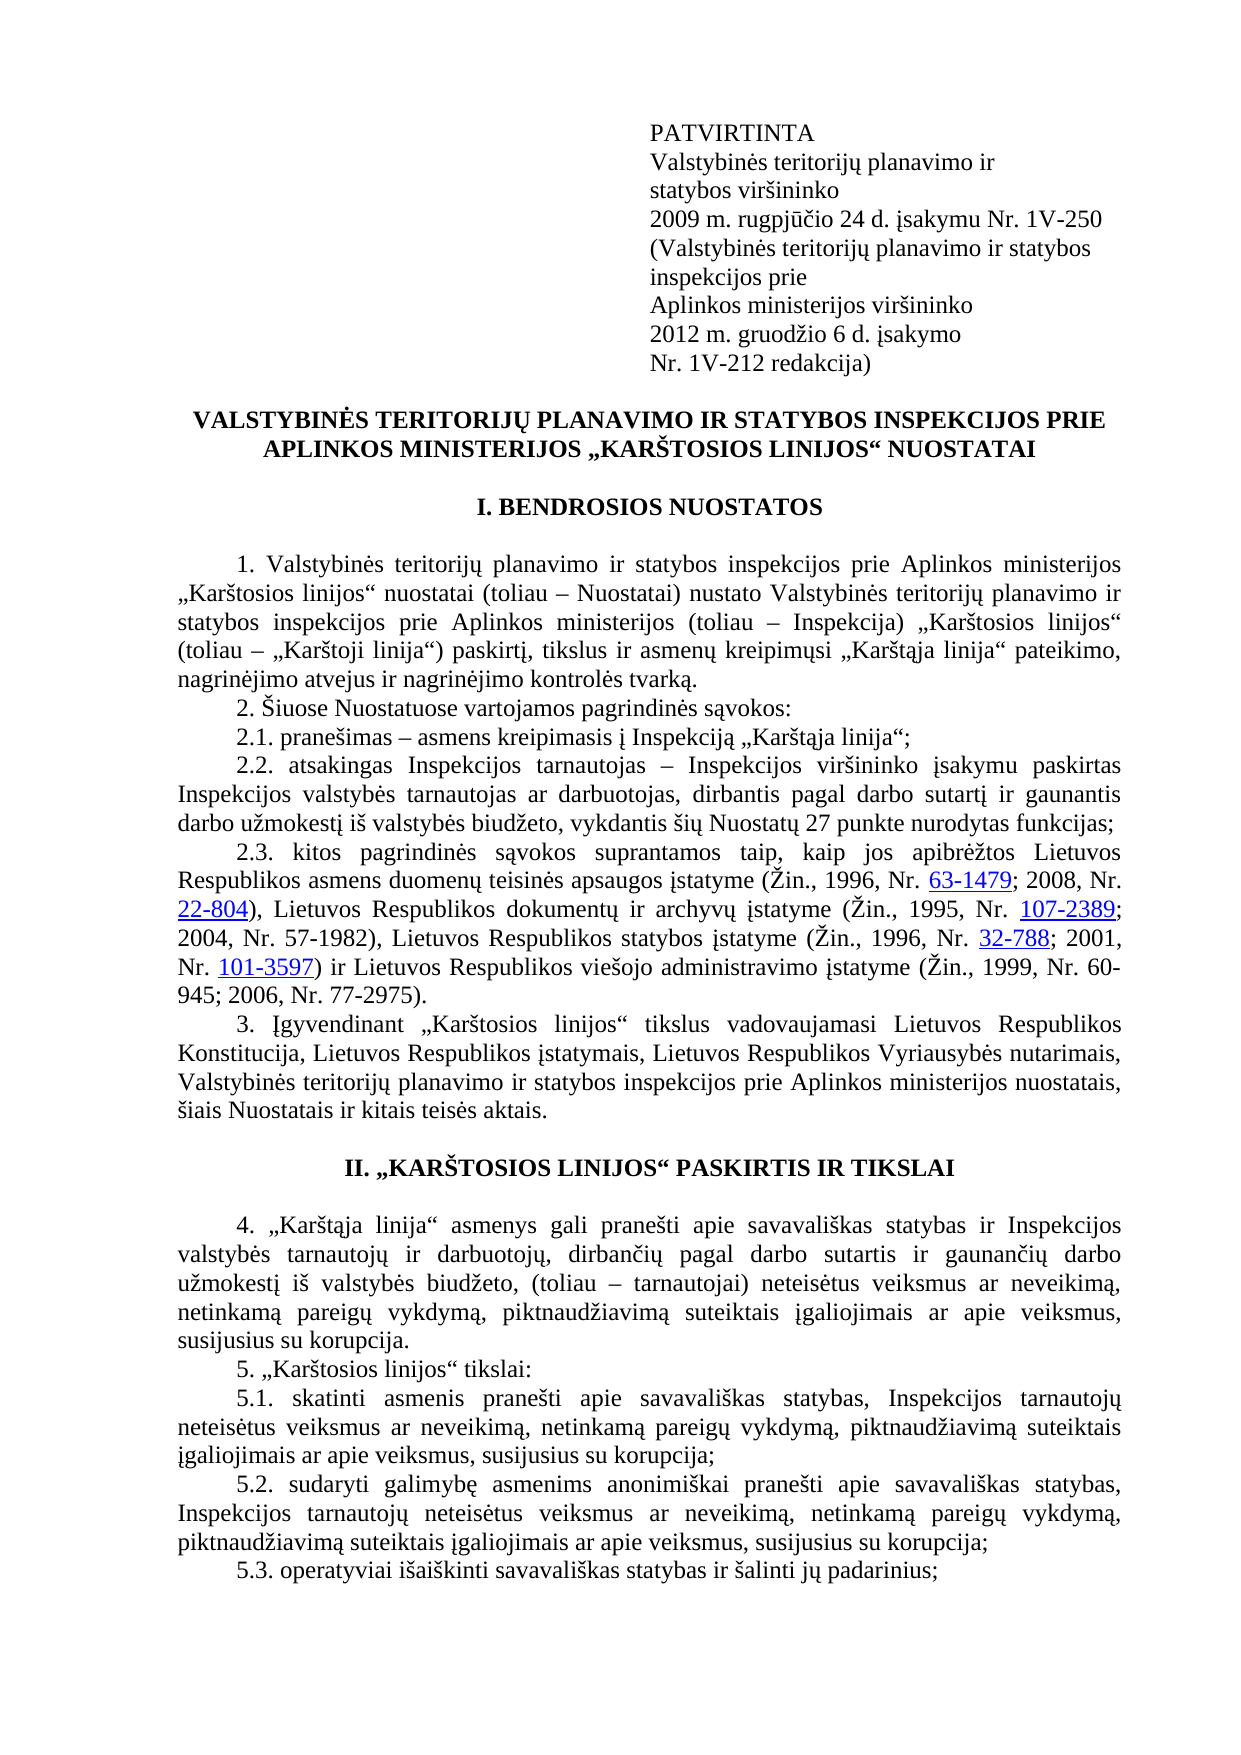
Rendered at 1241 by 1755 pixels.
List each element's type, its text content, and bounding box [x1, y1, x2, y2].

text 5.3. operatyviai išaiškinti savavališkas statybas ir šalinti jų padarinius; [177, 1556, 1122, 1584]
text 5.2. sudaryti galimybę asmenims anonimiškai pranešti apie savavališkas statybas, Inspekcijos tarnautojų neteisėtus veiksmus ar neveikimą, netinkamą pareigų vykdymą, piktnaudžiavimą suteiktais įgaliojimais ar apie veiksmus, susijusius su korupcija; [177, 1469, 1122, 1556]
text 2.3. kitos pagrindinės sąvokos suprantamos taip, kaip jos apibrėžtos Lietuvos Respublikos asmens duomenų teisinės apsaugos įstatyme (Žin., 1996, Nr. 63-1479; 2008, Nr. 22-804), Lietuvos Respublikos dokumentų ir archyvų įstatyme (Žin., 1995, Nr. 107-2389; 2004, Nr. 57-1982), Lietuvos Respublikos statybos įstatyme (Žin., 1996, Nr. 32-788; 2001, Nr. 101-3597) ir Lietuvos Respublikos viešojo administravimo įstatyme (Žin., 1999, Nr. 60-945; 2006, Nr. 77-2975). [177, 837, 1122, 1009]
text 4. „Karštąja linija“ asmenys gali pranešti apie savavališkas statybas ir Inspekcijos valstybės tarnautojų ir darbuotojų, dirbančių pagal darbo sutartis ir gaunančių darbo užmokestį iš valstybės biudžeto, (toliau – tarnautojai) neteisėtus veiksmus ar neveikimą, netinkamą pareigų vykdymą, piktnaudžiavimą suteiktais įgaliojimais ar apie veiksmus, susijusius su korupcija. [177, 1211, 1122, 1354]
text Valstybinės teritorijų planavimo ir [649, 147, 1122, 176]
text 3. Įgyvendinant „Karštosios linijos“ tikslus vadovaujamasi Lietuvos Respublikos Konstitucija, Lietuvos Respublikos įstatymais, Lietuvos Respublikos Vyriausybės nutarimais, Valstybinės teritorijų planavimo ir statybos inspekcijos prie Aplinkos ministerijos nuostatais, šiais Nuostatais ir kitais teisės aktais. [177, 1009, 1122, 1124]
text 2.1. pranešimas – asmens kreipimasis į Inspekciją „Karštąja linija“; [177, 722, 1122, 751]
text 2009 m. rugpjūčio 24 d. įsakymu Nr. 1V-250 [649, 204, 1122, 233]
text 2.2. atsakingas Inspekcijos tarnautojas – Inspekcijos viršininko įsakymu paskirtas Inspekcijos valstybės tarnautojas ar darbuotojas, dirbantis pagal darbo sutartį ir gaunantis darbo užmokestį iš valstybės biudžeto, vykdantis šių Nuostatų 27 punkte nurodytas funkcijas; [177, 751, 1122, 837]
text 5.1. skatinti asmenis pranešti apie savavališkas statybas, Inspekcijos tarnautojų neteisėtus veiksmus ar neveikimą, netinkamą pareigų vykdymą, piktnaudžiavimą suteiktais įgaliojimais ar apie veiksmus, susijusius su korupcija; [177, 1383, 1122, 1469]
text I. BENDROSIOS NUOSTATOS [177, 492, 1122, 521]
text 5. „Karštosios linijos“ tikslai: [177, 1354, 1122, 1383]
text 2012 m. gruodžio 6 d. įsakymo [649, 319, 1122, 348]
text statybos viršininko [649, 176, 1122, 204]
text VALSTYBINĖS TERITORIJŲ PLANAVIMO IR STATYBOS INSPEKCIJOS PRIE APLINKOS MINISTERIJOS „KARŠTOSIOS LINIJOS“ NUOSTATAI [177, 406, 1122, 463]
text PATVIRTINTA [649, 118, 1122, 147]
text II. „KARŠTOSIOS LINIJOS“ PASKIRTIS IR TIKSLAI [177, 1153, 1122, 1182]
text 2. Šiuose Nuostatuose vartojamos pagrindinės sąvokos: [177, 693, 1122, 722]
text (Valstybinės teritorijų planavimo ir statybos inspekcijos prie [649, 233, 1122, 291]
text Nr. 1V-212 redakcija) [649, 348, 1122, 377]
text Aplinkos ministerijos viršininko [649, 291, 1122, 319]
text 1. Valstybinės teritorijų planavimo ir statybos inspekcijos prie Aplinkos ministerijos „Karštosios linijos“ nuostatai (toliau – Nuostatai) nustato Valstybinės teritorijų planavimo ir statybos inspekcijos prie Aplinkos ministerijos (toliau – Inspekcija) „Karštosios linijos“ (toliau – „Karštoji linija“) paskirtį, tikslus ir asmenų kreipimųsi „Karštąja linija“ pateikimo, nagrinėjimo atvejus ir nagrinėjimo kontrolės tvarką. [177, 549, 1122, 693]
